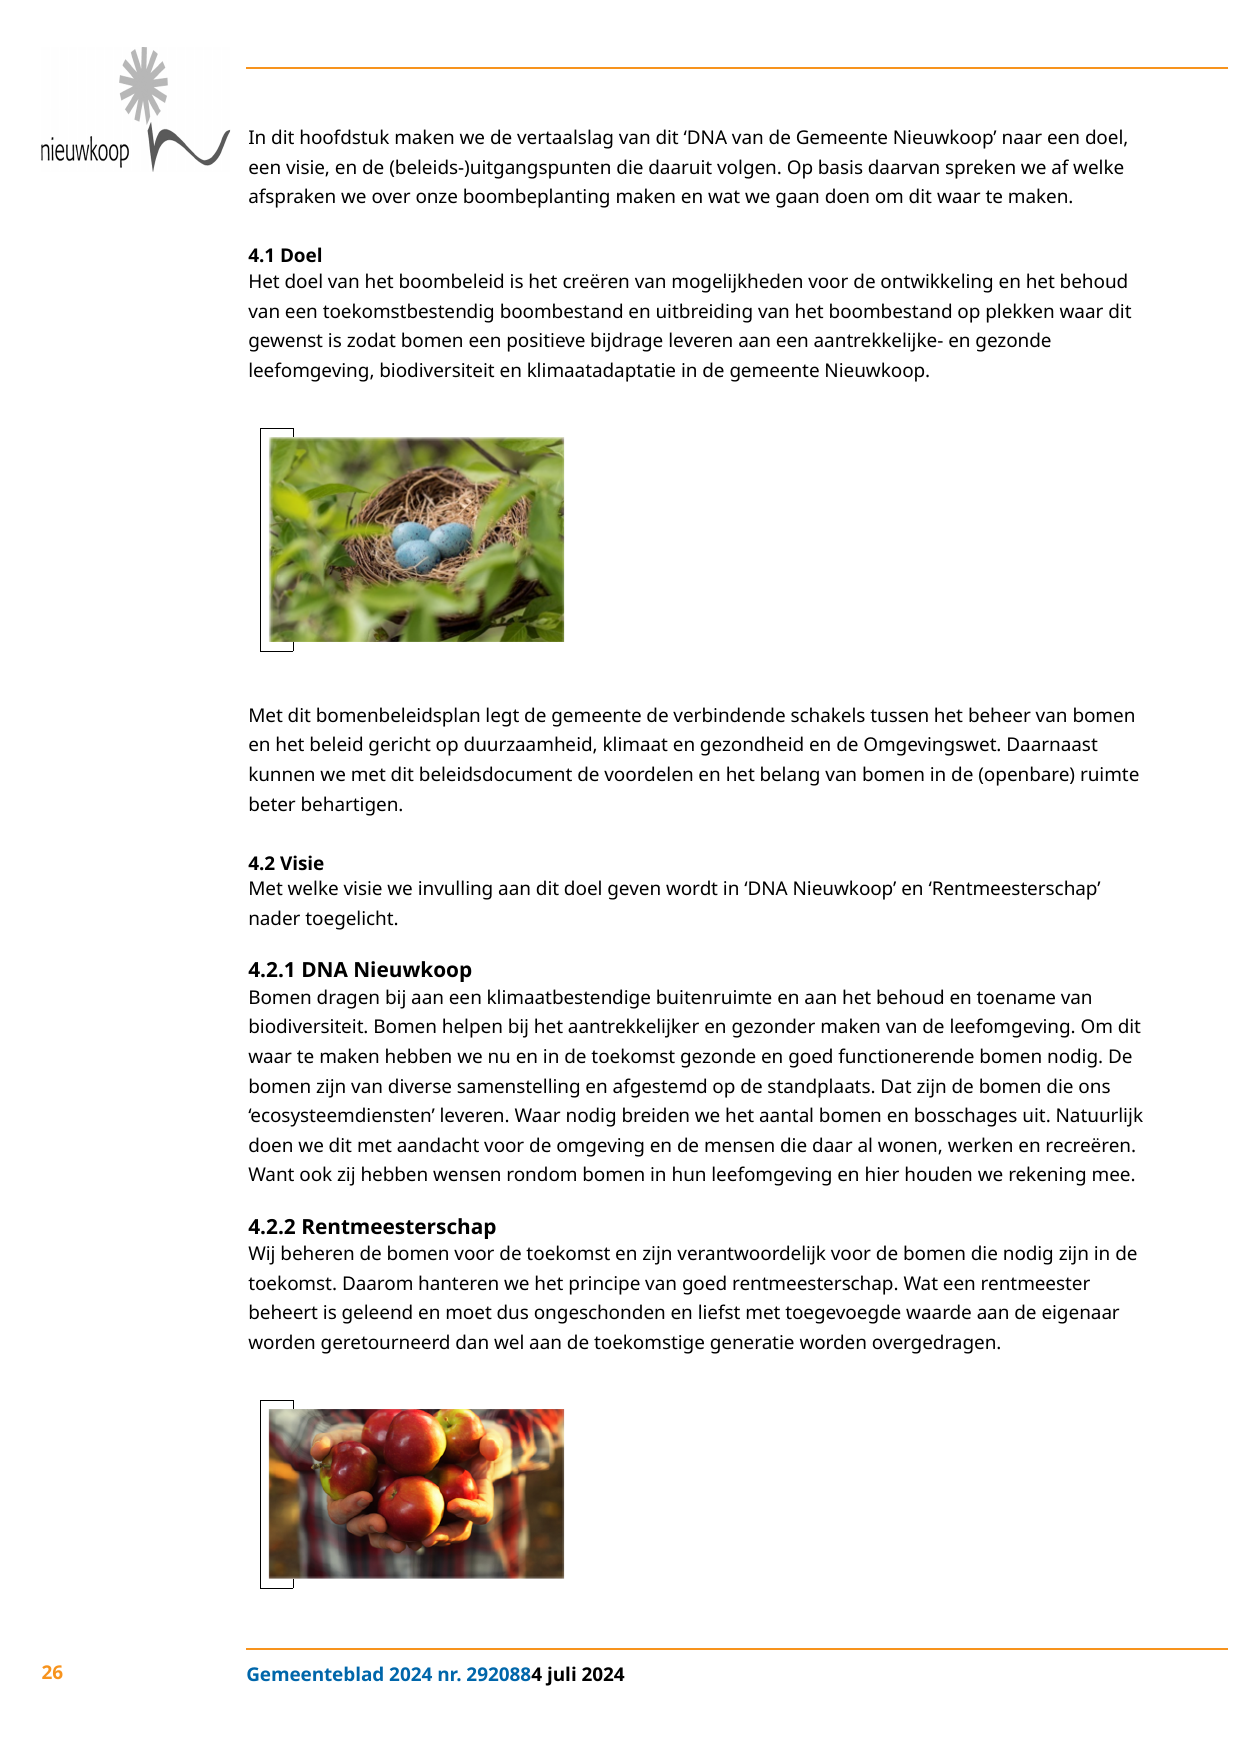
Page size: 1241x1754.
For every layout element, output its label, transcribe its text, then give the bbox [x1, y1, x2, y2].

text 4.2 Visie [248, 850, 1152, 876]
text 4.1 Doel [248, 243, 1152, 268]
picture [268, 437, 565, 642]
text 4.2.2 Rentmeesterschap [248, 1212, 1152, 1240]
text Met dit bomenbeleidsplan legt de gemeente de verbindende schakels tussen het beheer van bomen en het beleid gericht op duurzaamheid, klimaat en gezondheid en de Omgevingswet. Daarnaast kunnen we met dit beleidsdocument de voordelen en het belang van bomen in de (openbare) ruimte beter behartigen. [248, 702, 1152, 816]
text In dit hoofdstuk maken we de vertaalslag van dit ‘DNA van de Gemeente Nieuwkoop’ naar een doel, een visie, en de (beleids-)uitgangspunten die daaruit volgen. Op basis daarvan spreken we af welke afspraken we over onze boombeplanting maken en wat we gaan doen om dit waar te maken. [248, 124, 1152, 209]
text Bomen dragen bij aan een klimaatbestendige buitenruimte en aan het behoud en toename van biodiversiteit. Bomen helpen bij het aantrekkelijker en gezonder maken van de leefomgeving. Om dit waar te maken hebben we nu en in de toekomst gezonde en goed functionerende bomen nodig. De bomen zijn van diverse samenstelling en afgestemd op de standplaats. Dat zijn de bomen die ons ‘ecosysteemdiensten’ leveren. Waar nodig breiden we het aantal bomen en bosschages uit. Natuurlijk doen we dit met aandacht voor de omgeving en de mensen die daar al wonen, werken en recreëren. Want ook zij hebben wensen rondom bomen in hun leefomgeving en hier houden we rekening mee. [248, 984, 1152, 1187]
text 4.2.1 DNA Nieuwkoop [248, 956, 1152, 984]
text Wij beheren de bomen voor de toekomst en zijn verantwoordelijk voor de bomen die nodig zijn in de toekomst. Daarom hanteren we het principe van goed rentmeesterschap. Wat een rentmeester beheert is geleend en moet dus ongeschonden en liefst met toegevoegde waarde aan de eigenaar worden geretourneerd dan wel aan de toekomstige generatie worden overgedragen. [248, 1240, 1152, 1355]
picture [268, 1409, 565, 1579]
picture [41, 47, 231, 172]
text Met welke visie we invulling aan dit doel geven wordt in ‘DNA Nieuwkoop’ en ‘Rentmeesterschap’ nader toegelicht. [248, 876, 1152, 931]
text Het doel van het boombeleid is het creëren van mogelijkheden voor de ontwikkeling en het behoud van een toekomstbestendig boombestand en uitbreiding van het boombestand op plekken waar dit gewenst is zodat bomen een positieve bijdrage leveren aan een aantrekkelijke- en gezonde leefomgeving, biodiversiteit en klimaatadaptatie in de gemeente Nieuwkoop. [248, 268, 1152, 383]
